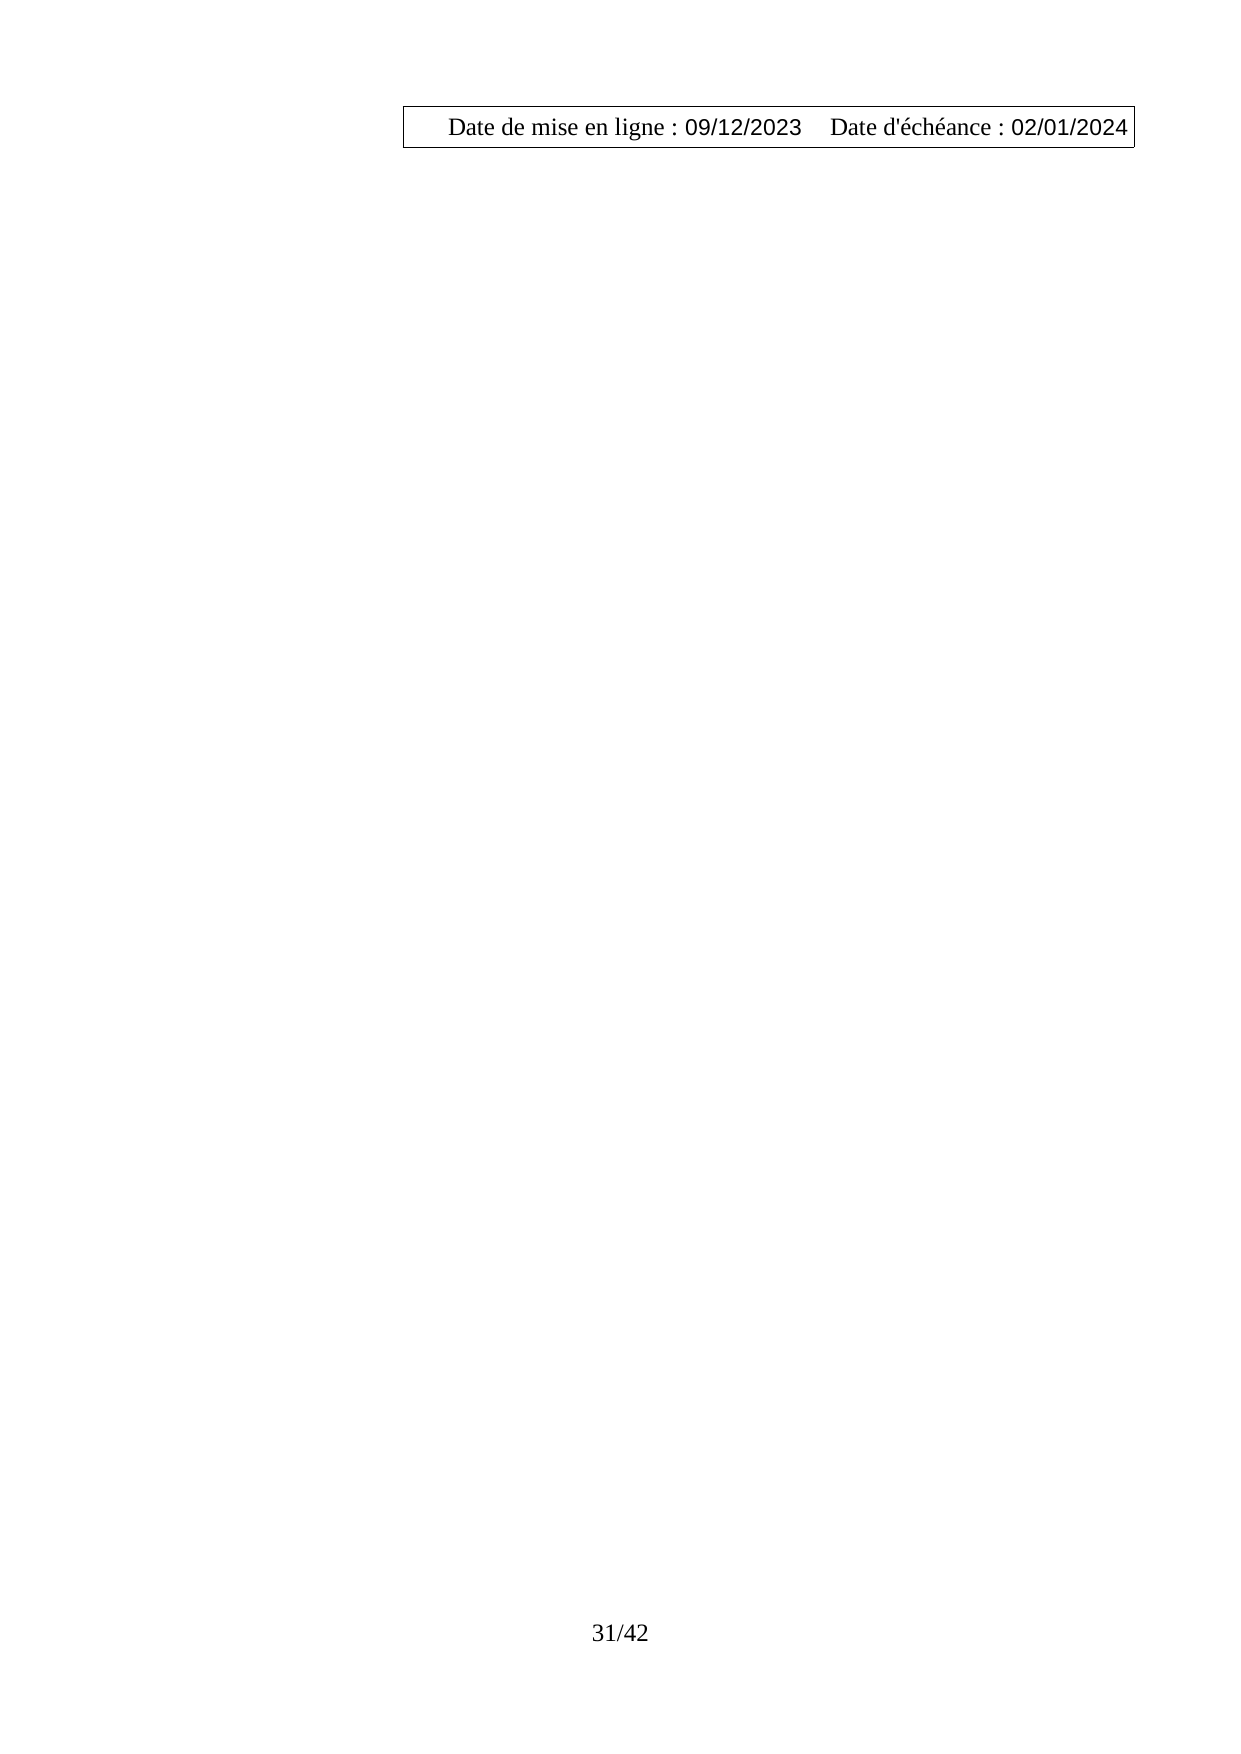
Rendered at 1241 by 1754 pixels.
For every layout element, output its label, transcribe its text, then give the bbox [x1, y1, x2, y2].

table_header Date de mise en ligne : 09/12/2023 [404, 107, 807, 147]
table_header Date d'échéance : 02/01/2024 [808, 107, 1134, 147]
